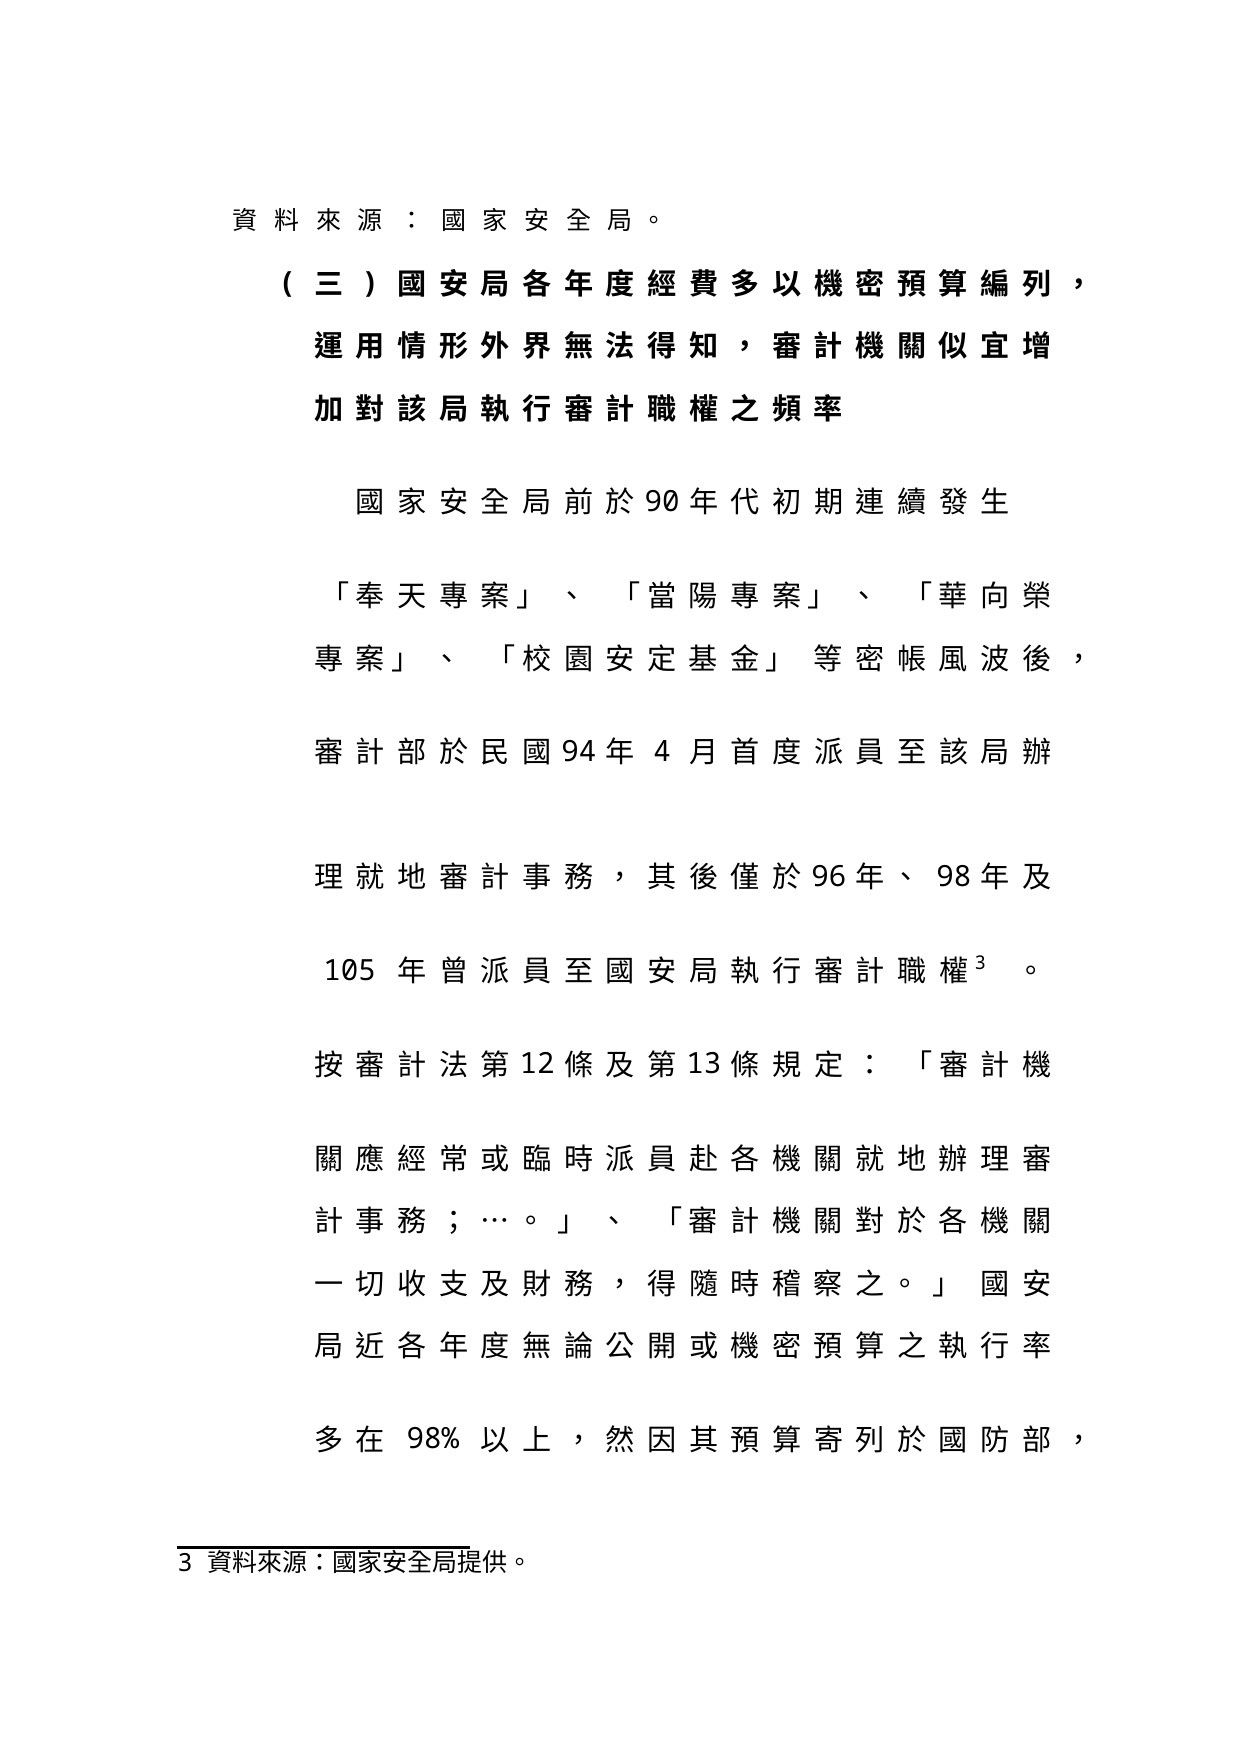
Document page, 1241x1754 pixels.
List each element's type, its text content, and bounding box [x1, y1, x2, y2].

text 資料來源：國家安全局。 [197, 177, 1058, 240]
text 資料來源：國家安全局提供。 [177, 1548, 1063, 1577]
text 國家安全局前於90年代初期連續發生「奉天專案」、「當陽專案」、「華向榮專案」、「校園安定基金」等密帳風波後，審計部於民國94年4月首度派員至該局辦理就地審計事務，其後僅於96年、98年及105年曾派員至國安局執行審計職權。按審計法第12條及第13條規定：「審計機關應經常或臨時派員赴各機關就地辦理審計事務；…。」、「審計機關對於各機關一切收支及財務，得隨時稽察之。」國安局近各年度無論公開或機密預算之執行率多在98%以上，然因其預算寄列於國防部，且逾8成經費均編列於機密預算，外界實難揆其經費執行狀況及成效，而審計機關近10(99-108)年來僅於105年度派員赴國安局就地執行審計職權，間隔期間及頻率是否妥適，恐待商榷。 [271, 427, 1058, 1490]
text (三)國安局各年度經費多以機密預算編列，運用情形外界無法得知，審計機關似宜增加對該局執行審計職權之頻率 [242, 240, 1058, 427]
